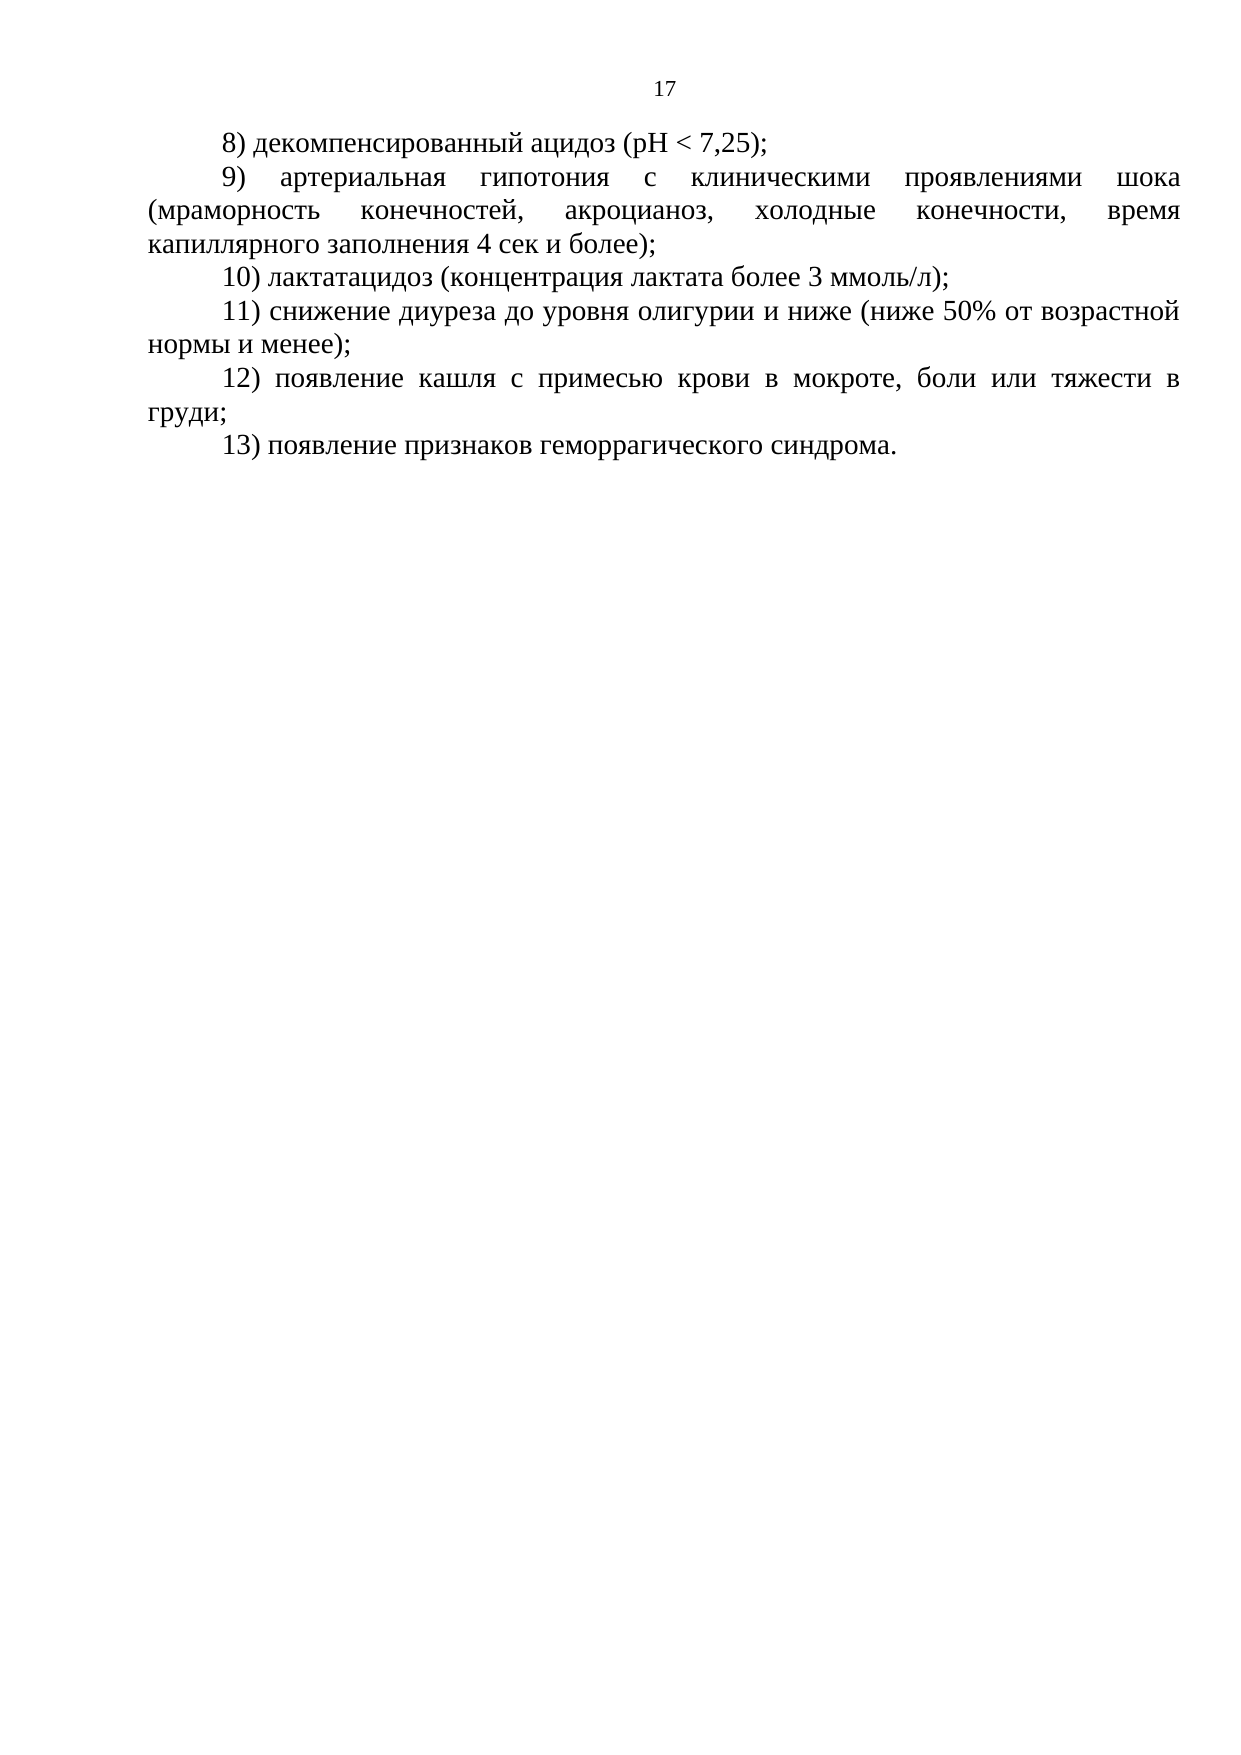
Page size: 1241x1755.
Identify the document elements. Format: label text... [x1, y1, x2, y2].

text 9) артериальная гипотония с клиническими проявлениями шока (мраморность конечностей, акроцианоз, холодные конечности, время капиллярного заполнения 4 сек и более); [148, 159, 1181, 259]
text 8) декомпенсированный ацидоз (pH < 7,25); [148, 125, 1181, 159]
text 11) снижение диуреза до уровня олигурии и ниже (ниже 50% от возрастной нормы и менее); [148, 293, 1181, 360]
text 10) лактатацидоз (концентрация лактата более 3 ммоль/л); [148, 259, 1181, 293]
text 13) появление признаков геморрагического синдрома. [148, 427, 1181, 461]
text 12) появление кашля с примесью крови в мокроте, боли или тяжести в груди; [148, 360, 1181, 427]
